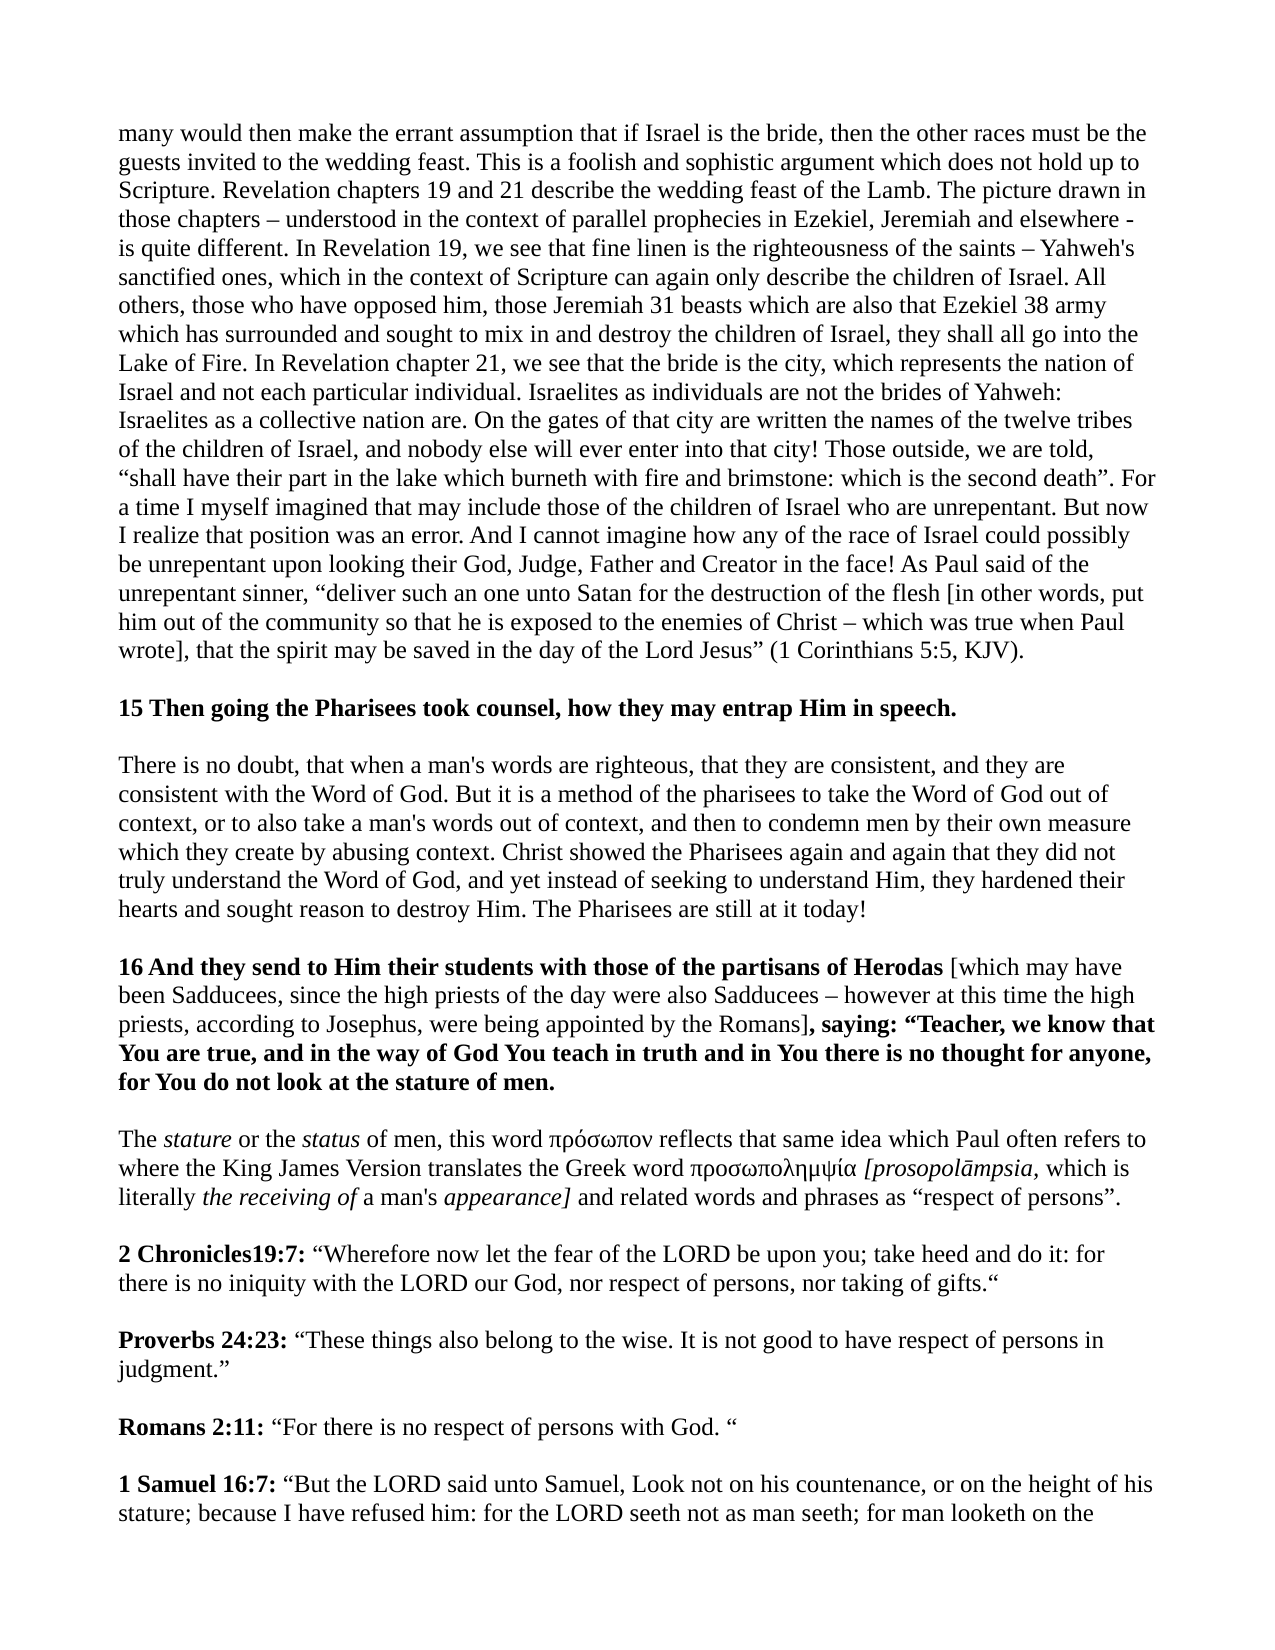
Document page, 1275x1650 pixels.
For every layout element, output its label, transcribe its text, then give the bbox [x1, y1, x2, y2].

text The stature or the status of men, this word πρόσωπον reflects that same idea which Paul often refers to where the King James Version translates the Greek word προσωπολημψία [prosopolāmpsia, which is literally the receiving of a man's appearance] and related words and phrases as “respect of persons”. [118, 1124, 1157, 1211]
text 2 Chronicles19:7: “Wherefore now let the fear of the LORD be upon you; take heed and do it: for there is no iniquity with the LORD our God, nor respect of persons, nor taking of gifts.“ [118, 1239, 1157, 1297]
text 16 And they send to Him their students with those of the partisans of Herodas [which may have been Sadducees, since the high priests of the day were also Sadducees – however at this time the high priests, according to Josephus, were being appointed by the Romans], saying: “Teacher, we know that You are true, and in the way of God You teach in truth and in You there is no thought for anyone, for You do not look at the stature of men. [118, 952, 1157, 1096]
text 15 Then going the Pharisees took counsel, how they may entrap Him in speech. [118, 693, 1157, 722]
text Proverbs 24:23: “These things also belong to the wise. It is not good to have respect of persons in judgment.” [118, 1326, 1157, 1383]
text 1 Samuel 16:7: “But the LORD said unto Samuel, Look not on his countenance, or on the height of his stature; because I have refused him: for the LORD seeth not as man seeth; for man looketh on the [118, 1469, 1157, 1527]
text There is no doubt, that when a man's words are righteous, that they are consistent, and they are consistent with the Word of God. But it is a method of the pharisees to take the Word of God out of context, or to also take a man's words out of context, and then to condemn men by their own measure which they create by abusing context. Christ showed the Pharisees again and again that they did not truly understand the Word of God, and yet instead of seeking to understand Him, they hardened their hearts and sought reason to destroy Him. The Pharisees are still at it today! [118, 751, 1157, 923]
text many would then make the errant assumption that if Israel is the bride, then the other races must be the guests invited to the wedding feast. This is a foolish and sophistic argument which does not hold up to Scripture. Revelation chapters 19 and 21 describe the wedding feast of the Lamb. The picture drawn in those chapters – understood in the context of parallel prophecies in Ezekiel, Jeremiah and elsewhere - is quite different. In Revelation 19, we see that fine linen is the righteousness of the saints – Yahweh's sanctified ones, which in the context of Scripture can again only describe the children of Israel. All others, those who have opposed him, those Jeremiah 31 beasts which are also that Ezekiel 38 army which has surrounded and sought to mix in and destroy the children of Israel, they shall all go into the Lake of Fire. In Revelation chapter 21, we see that the bride is the city, which represents the nation of Israel and not each particular individual. Israelites as individuals are not the brides of Yahweh: Israelites as a collective nation are. On the gates of that city are written the names of the twelve tribes of the children of Israel, and nobody else will ever enter into that city! Those outside, we are told, “shall have their part in the lake which burneth with fire and brimstone: which is the second death”. For a time I myself imagined that may include those of the children of Israel who are unrepentant. But now I realize that position was an error. And I cannot imagine how any of the race of Israel could possibly be unrepentant upon looking their God, Judge, Father and Creator in the face! As Paul said of the unrepentant sinner, “deliver such an one unto Satan for the destruction of the flesh [in other words, put him out of the community so that he is exposed to the enemies of Christ – which was true when Paul wrote], that the spirit may be saved in the day of the Lord Jesus” (1 Corinthians 5:5, KJV). [118, 118, 1157, 664]
text Romans 2:11: “For there is no respect of persons with God. “ [118, 1412, 1157, 1441]
